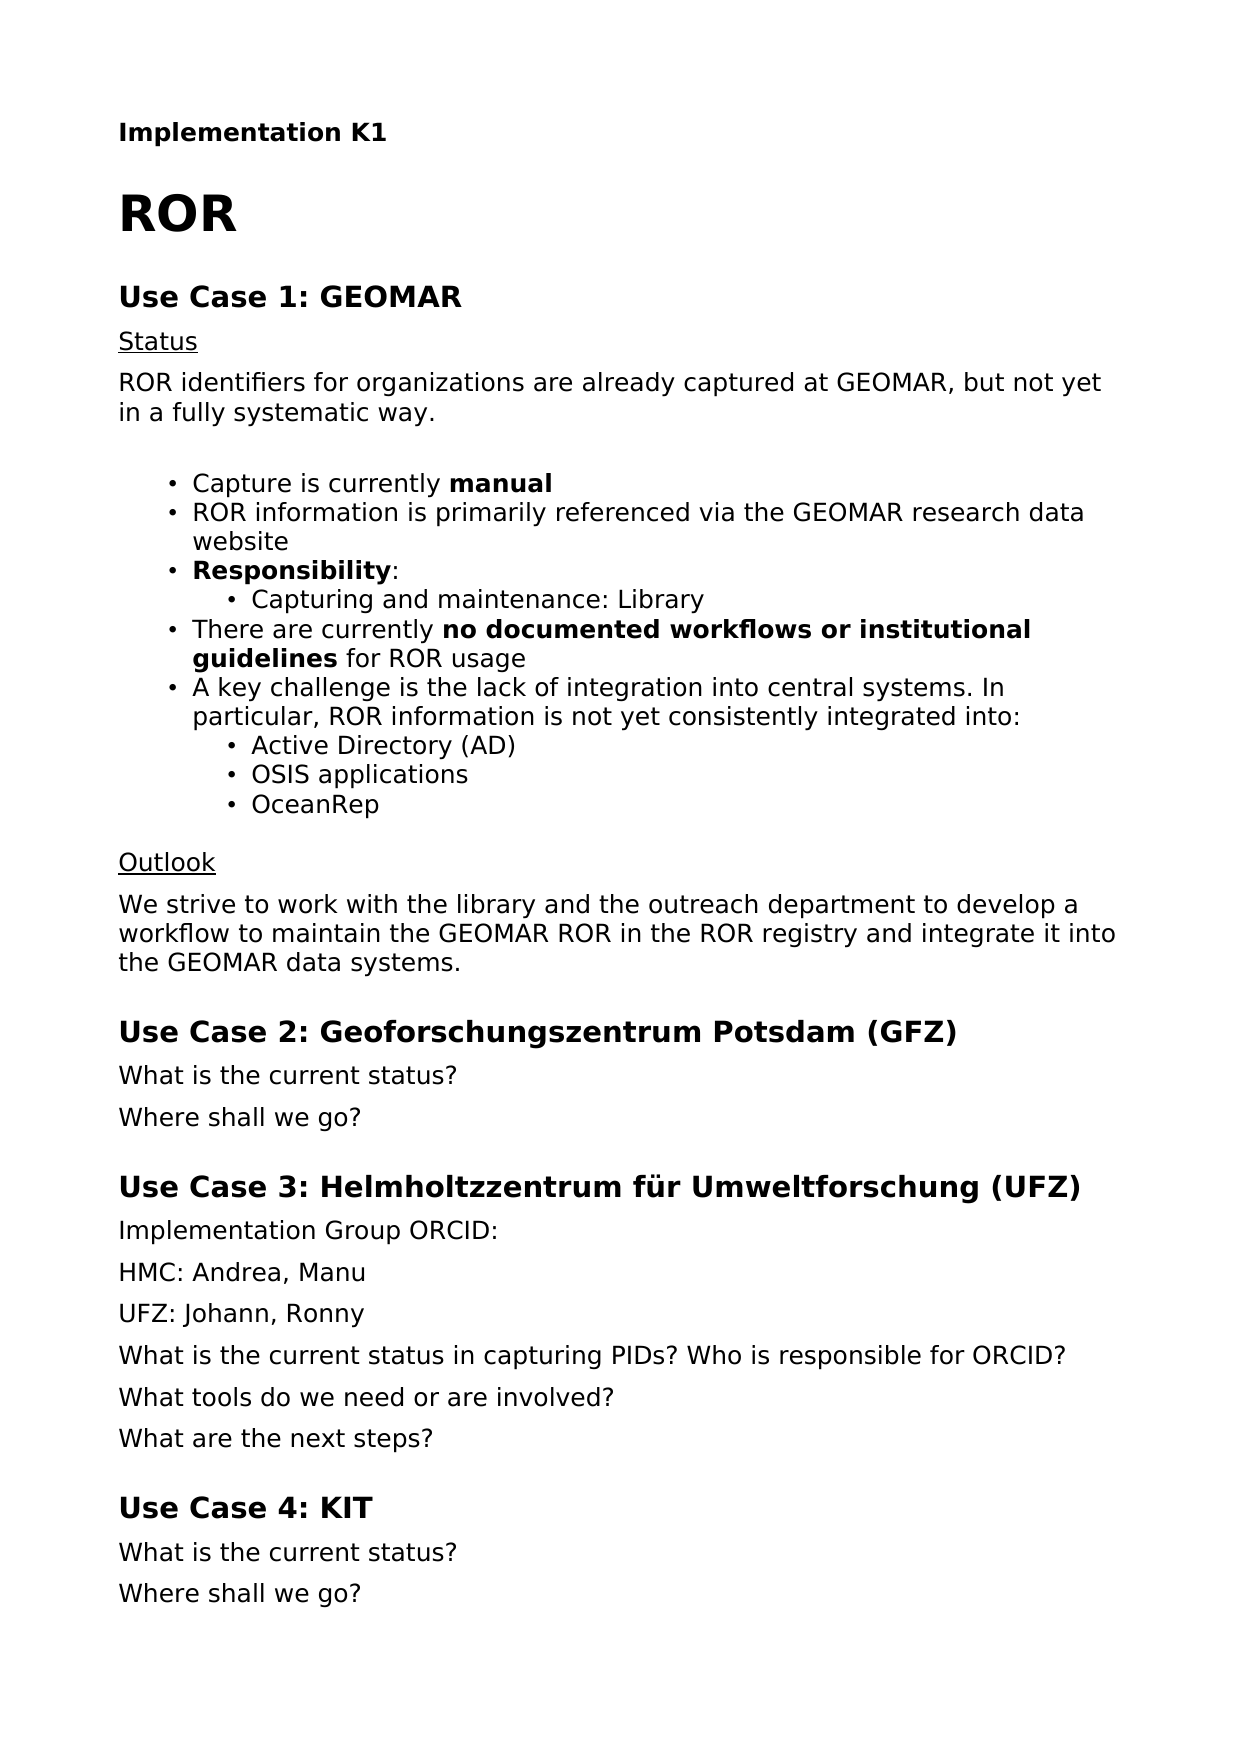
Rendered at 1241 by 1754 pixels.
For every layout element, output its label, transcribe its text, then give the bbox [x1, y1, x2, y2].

text What is the current status? [118, 1538, 1122, 1567]
subtitle Use Case 1: GEOMAR [118, 281, 1122, 314]
subtitle Use Case 3: Helmholtzzentrum für Umweltforschung (UFZ) [118, 1170, 1122, 1204]
text What are the next steps? [118, 1425, 1122, 1454]
text UFZ: Johann, Ronny [118, 1300, 1122, 1329]
list OSIS applications [236, 761, 1122, 790]
text Outlook [118, 848, 1122, 878]
text Implementation Group ORCID: [118, 1216, 1122, 1246]
list A key challenge is the lack of integration into central systems. In particular, ROR information is not yet consistently integrated into: [177, 673, 1122, 731]
subtitle Use Case 4: KIT [118, 1491, 1122, 1525]
text What is the current status? [118, 1062, 1122, 1091]
subtitle ROR [118, 185, 1122, 243]
text Where shall we go? [118, 1579, 1122, 1609]
list ROR information is primarily referenced via the GEOMAR research data website [177, 498, 1122, 556]
text HMC: Andrea, Manu [118, 1258, 1122, 1287]
text What is the current status in capturing PIDs? Who is responsible for ORCID? [118, 1341, 1122, 1371]
list There are currently no documented workflows or institutional guidelines for ROR usage [177, 615, 1122, 673]
text ROR identifiers for organizations are already captured at GEOMAR, but not yet in a fully systematic way. [118, 369, 1122, 427]
text What tools do we need or are involved? [118, 1383, 1122, 1412]
list Responsibility: [177, 556, 1122, 586]
list Capture is currently manual [177, 469, 1122, 498]
text Status [118, 327, 1122, 356]
list Capturing and maintenance: Library [236, 586, 1122, 615]
list OceanRep [236, 790, 1122, 819]
subtitle Use Case 2: Geoforschungszentrum Potsdam (GFZ) [118, 1015, 1122, 1049]
text Implementation K1 [118, 118, 1122, 147]
text Where shall we go? [118, 1103, 1122, 1132]
text We strive to work with the library and the outreach department to develop a workflow to maintain the GEOMAR ROR in the ROR registry and integrate it into the GEOMAR data systems. [118, 890, 1122, 978]
list Active Directory (AD) [236, 731, 1122, 761]
